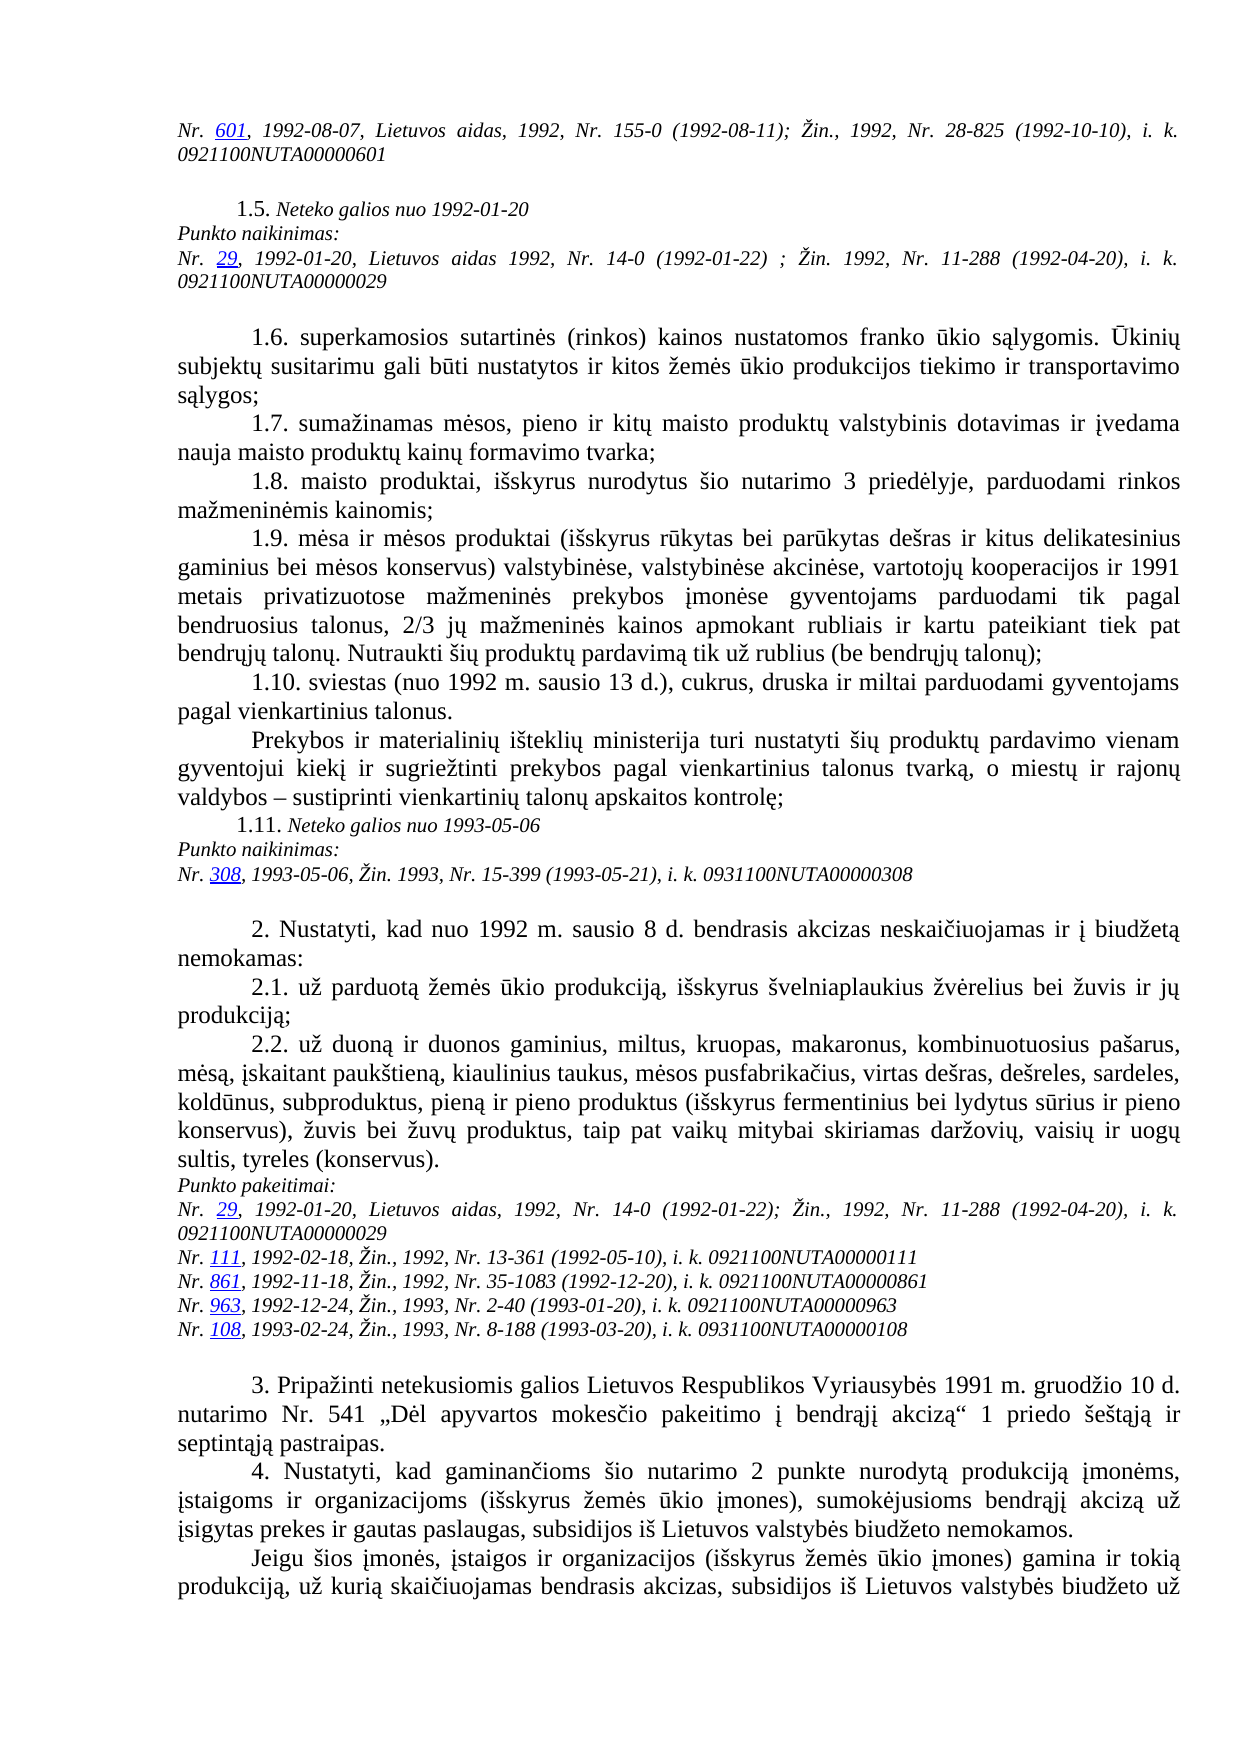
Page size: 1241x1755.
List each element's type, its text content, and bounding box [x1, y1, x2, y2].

text Nr. 861, 1992-11-18, Žin., 1992, Nr. 35-1083 (1992-12-20), i. k. 0921100NUTA00000861 [177, 1269, 1181, 1293]
text Nr. 111, 1992-02-18, Žin., 1992, Nr. 13-361 (1992-05-10), i. k. 0921100NUTA00000111 [177, 1245, 1181, 1269]
text Punkto naikinimas: [177, 837, 1181, 861]
text Nr. 29, 1992-01-20, Lietuvos aidas 1992, Nr. 14-0 (1992-01-22) ; Žin. 1992, Nr. 11-288 (1992-04-20), i. k. 0921100NUTA00000029 [177, 245, 1181, 293]
text Nr. 308, 1993-05-06, Žin. 1993, Nr. 15-399 (1993-05-21), i. k. 0931100NUTA00000308 [177, 861, 1181, 886]
text 1.7. sumažinamas mėsos, pieno ir kitų maisto produktų valstybinis dotavimas ir įvedama nauja maisto produktų kainų formavimo tvarka; [177, 408, 1181, 466]
text 1.10. sviestas (nuo 1992 m. sausio 13 d.), cukrus, druska ir miltai parduodami gyventojams pagal vienkartinius talonus. [177, 667, 1181, 725]
text 2.2. už duoną ir duonos gaminius, miltus, kruopas, makaronus, kombinuotuosius pašarus, mėsą, įskaitant paukštieną, kiaulinius taukus, mėsos pusfabrikačius, virtas dešras, dešreles, sardeles, koldūnus, subproduktus, pieną ir pieno produktus (išskyrus fermentinius bei lydytus sūrius ir pieno konservus), žuvis bei žuvų produktus, taip pat vaikų mitybai skiriamas daržovių, vaisių ir uogų sultis, tyreles (konservus). [177, 1029, 1181, 1173]
text 3. Pripažinti netekusiomis galios Lietuvos Respublikos Vyriausybės 1991 m. gruodžio 10 d. nutarimo Nr. 541 „Dėl apyvartos mokesčio pakeitimo į bendrąjį akcizą“ 1 priedo šeštąją ir septintąją pastraipas. [177, 1370, 1181, 1456]
text Jeigu šios įmonės, įstaigos ir organizacijos (išskyrus žemės ūkio įmones) gamina ir tokią produkciją, už kurią skaičiuojamas bendrasis akcizas, subsidijos iš Lietuvos valstybės biudžeto už [177, 1543, 1181, 1600]
text 2.1. už parduotą žemės ūkio produkciją, išskyrus švelniaplaukius žvėrelius bei žuvis ir jų produkciją; [177, 972, 1181, 1029]
text 1.5. Neteko galios nuo 1992-01-20 [177, 195, 1181, 221]
text 1.8. maisto produktai, išskyrus nurodytus šio nutarimo 3 priedėlyje, parduodami rinkos mažmeninėmis kainomis; [177, 466, 1181, 523]
text 1.9. mėsa ir mėsos produktai (išskyrus rūkytas bei parūkytas dešras ir kitus delikatesinius gaminius bei mėsos konservus) valstybinėse, valstybinėse akcinėse, vartotojų kooperacijos ir 1991 metais privatizuotose mažmeninės prekybos įmonėse gyventojams parduodami tik pagal bendruosius talonus, 2/3 jų mažmeninės kainos apmokant rubliais ir kartu pateikiant tiek pat bendrųjų talonų. Nutraukti šių produktų pardavimą tik už rublius (be bendrųjų talonų); [177, 523, 1181, 667]
text Prekybos ir materialinių išteklių ministerija turi nustatyti šių produktų pardavimo vienam gyventojui kiekį ir sugriežtinti prekybos pagal vienkartinius talonus tvarką, o miestų ir rajonų valdybos – sustiprinti vienkartinių talonų apskaitos kontrolę; [177, 725, 1181, 811]
text Punkto naikinimas: [177, 221, 1181, 245]
text Nr. 963, 1992-12-24, Žin., 1993, Nr. 2-40 (1993-01-20), i. k. 0921100NUTA00000963 [177, 1293, 1181, 1317]
text Nr. 29, 1992-01-20, Lietuvos aidas, 1992, Nr. 14-0 (1992-01-22); Žin., 1992, Nr. 11-288 (1992-04-20), i. k. 0921100NUTA00000029 [177, 1197, 1181, 1245]
text 1.11. Neteko galios nuo 1993-05-06 [177, 811, 1181, 837]
text 2. Nustatyti, kad nuo 1992 m. sausio 8 d. bendrasis akcizas neskaičiuojamas ir į biudžetą nemokamas: [177, 914, 1181, 972]
text 4. Nustatyti, kad gaminančioms šio nutarimo 2 punkte nurodytą produkciją įmonėms, įstaigoms ir organizacijoms (išskyrus žemės ūkio įmones), sumokėjusioms bendrąjį akcizą už įsigytas prekes ir gautas paslaugas, subsidijos iš Lietuvos valstybės biudžeto nemokamos. [177, 1456, 1181, 1543]
text Punkto pakeitimai: [177, 1173, 1181, 1197]
text Nr. 601, 1992-08-07, Lietuvos aidas, 1992, Nr. 155-0 (1992-08-11); Žin., 1992, Nr. 28-825 (1992-10-10), i. k. 0921100NUTA00000601 [177, 118, 1181, 166]
text Nr. 108, 1993-02-24, Žin., 1993, Nr. 8-188 (1993-03-20), i. k. 0931100NUTA00000108 [177, 1317, 1181, 1341]
text 1.6. superkamosios sutartinės (rinkos) kainos nustatomos franko ūkio sąlygomis. Ūkinių subjektų susitarimu gali būti nustatytos ir kitos žemės ūkio produkcijos tiekimo ir transportavimo sąlygos; [177, 322, 1181, 408]
